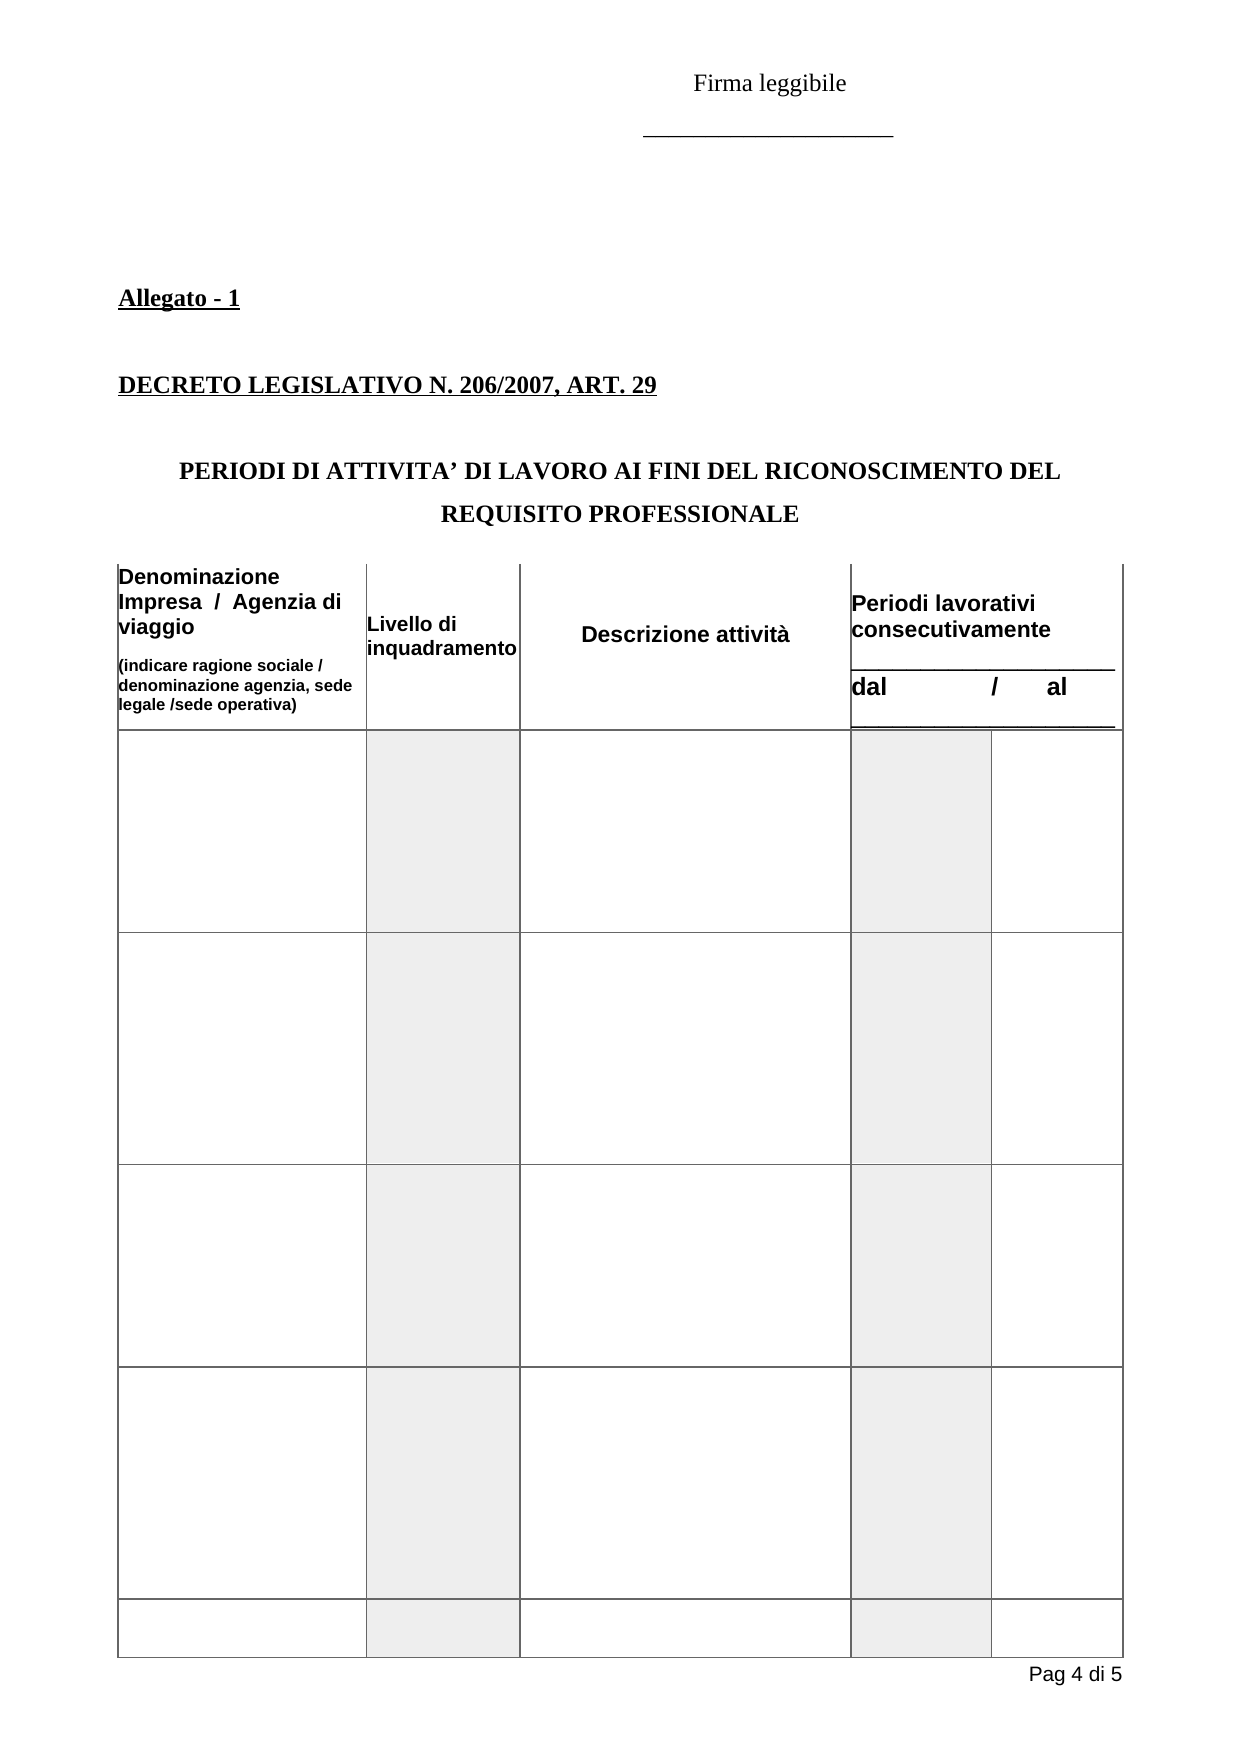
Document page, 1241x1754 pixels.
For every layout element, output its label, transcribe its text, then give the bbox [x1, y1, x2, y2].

table_cell [119, 731, 366, 932]
table_cell [992, 731, 1122, 932]
table_cell [367, 1368, 519, 1598]
table_header Descrizione attività [521, 564, 850, 729]
table_cell [992, 1165, 1122, 1366]
table_cell [521, 933, 850, 1163]
table_cell [367, 1165, 519, 1366]
table_cell [852, 933, 991, 1163]
table_cell [119, 1368, 366, 1598]
text Firma leggibile [118, 68, 1122, 97]
table_cell [521, 1368, 850, 1598]
text PERIODI DI ATTIVITA’ DI LAVORO AI FINI DEL RICONOSCIMENTO DEL REQUISITO PROFESSIONALE [118, 456, 1122, 528]
table_cell [119, 933, 366, 1163]
table_cell [521, 1600, 850, 1657]
table_header Livello di inquadramento [367, 564, 519, 729]
table_cell [367, 1600, 519, 1657]
table_cell [852, 731, 991, 932]
table_cell [992, 933, 1122, 1163]
table_cell [992, 1600, 1122, 1657]
text DECRETO LEGISLATIVO N. 206/2007, ART. 29 [118, 370, 1122, 398]
table_cell [852, 1600, 991, 1657]
text Allegato - 1 [118, 283, 1122, 312]
table_cell [521, 731, 850, 932]
table_cell [852, 1165, 991, 1366]
table_cell [521, 1165, 850, 1366]
table_header Denominazione Impresa / Agenzia di viaggio (indicare ragione sociale / denominazione agenzia, sede legale /sede operativa) [119, 564, 366, 729]
text ____________________ [118, 111, 1122, 140]
table_cell [992, 1368, 1122, 1598]
table_cell [119, 1600, 366, 1657]
table_cell [367, 933, 519, 1163]
table_cell [119, 1165, 366, 1366]
table_header Periodi lavorativi consecutivamente ___________________ dal / al ___________________ [852, 564, 1122, 729]
table_cell [367, 731, 519, 932]
table_cell [852, 1368, 991, 1598]
